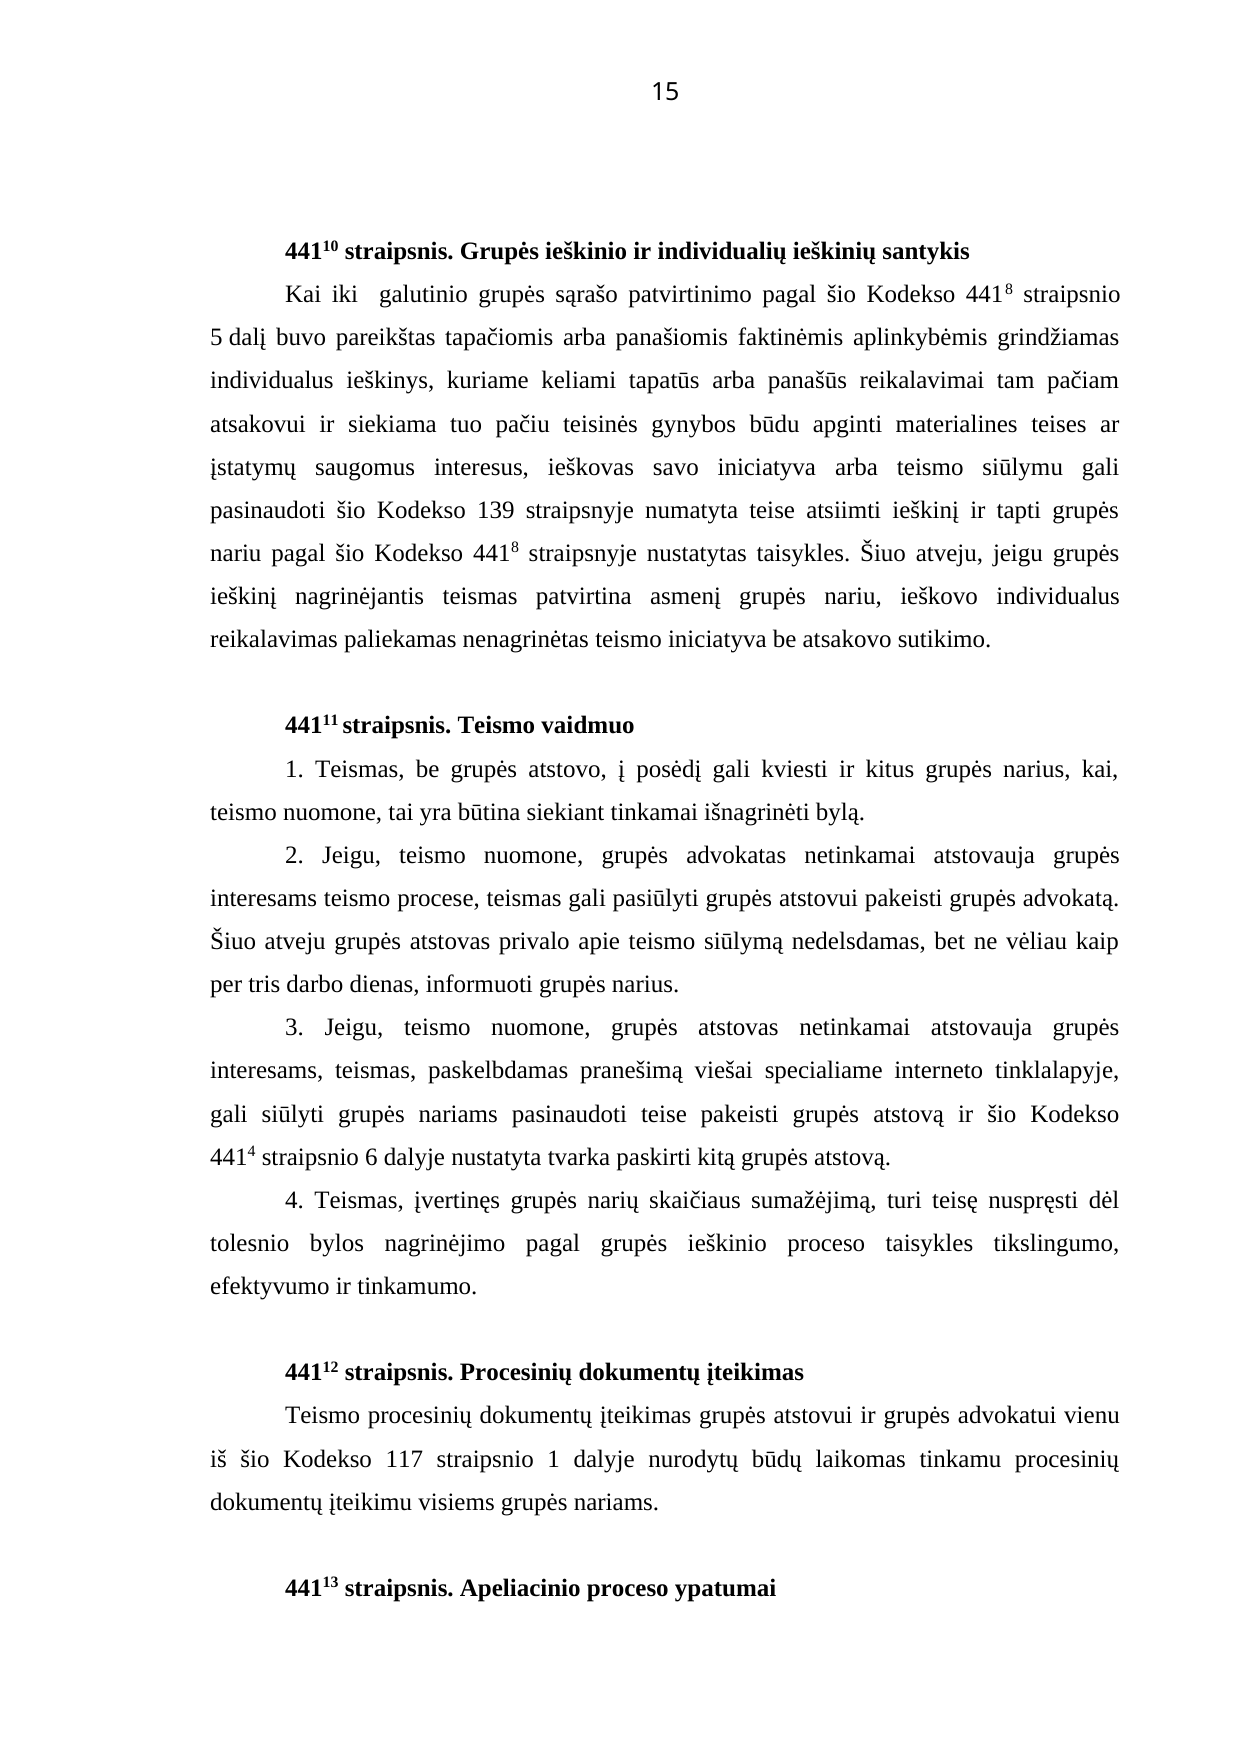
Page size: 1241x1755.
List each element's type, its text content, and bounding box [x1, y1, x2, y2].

text 44110 straipsnis. Grupės ieškinio ir individualių ieškinių santykis [210, 236, 1120, 265]
text 44113 straipsnis. Apeliacinio proceso ypatumai [210, 1573, 1120, 1602]
text Kai iki galutinio grupės sąrašo patvirtinimo pagal šio Kodekso 4418 straipsnio 5 dalį buvo pareikštas tapačiomis arba panašiomis faktinėmis aplinkybėmis grindžiamas individualus ieškinys, kuriame keliami tapatūs arba panašūs reikalavimai tam pačiam atsakovui ir siekiama tuo pačiu teisinės gynybos būdu apginti materialines teises ar įstatymų saugomus interesus, ieškovas savo iniciatyva arba teismo siūlymu gali pasinaudoti šio Kodekso 139 straipsnyje numatyta teise atsiimti ieškinį ir tapti grupės nariu pagal šio Kodekso 4418 straipsnyje nustatytas taisykles. Šiuo atveju, jeigu grupės ieškinį nagrinėjantis teismas patvirtina asmenį grupės nariu, ieškovo individualus reikalavimas paliekamas nenagrinėtas teismo iniciatyva be atsakovo sutikimo. [210, 279, 1120, 653]
text Teismo procesinių dokumentų įteikimas grupės atstovui ir grupės advokatui vienu iš šio Kodekso 117 straipsnio 1 dalyje nurodytų būdų laikomas tinkamu procesinių dokumentų įteikimu visiems grupės nariams. [210, 1401, 1120, 1516]
text 3. Jeigu, teismo nuomone, grupės atstovas netinkamai atstovauja grupės interesams, teismas, paskelbdamas pranešimą viešai specialiame interneto tinklalapyje, gali siūlyti grupės nariams pasinaudoti teise pakeisti grupės atstovą ir šio Kodekso 4414 straipsnio 6 dalyje nustatyta tvarka paskirti kitą grupės atstovą. [210, 1012, 1120, 1171]
text 4. Teismas, įvertinęs grupės narių skaičiaus sumažėjimą, turi teisę nuspręsti dėl tolesnio bylos nagrinėjimo pagal grupės ieškinio proceso taisykles tikslingumo, efektyvumo ir tinkamumo. [210, 1185, 1120, 1300]
text 2. Jeigu, teismo nuomone, grupės advokatas netinkamai atstovauja grupės interesams teismo procese, teismas gali pasiūlyti grupės atstovui pakeisti grupės advokatą. Šiuo atveju grupės atstovas privalo apie teismo siūlymą nedelsdamas, bet ne vėliau kaip per tris darbo dienas, informuoti grupės narius. [210, 840, 1120, 998]
text 1. Teismas, be grupės atstovo, į posėdį gali kviesti ir kitus grupės narius, kai, teismo nuomone, tai yra būtina siekiant tinkamai išnagrinėti bylą. [210, 754, 1120, 826]
text 44111 straipsnis. Teismo vaidmuo [210, 711, 1120, 739]
text 44112 straipsnis. Procesinių dokumentų įteikimas [210, 1357, 1120, 1386]
